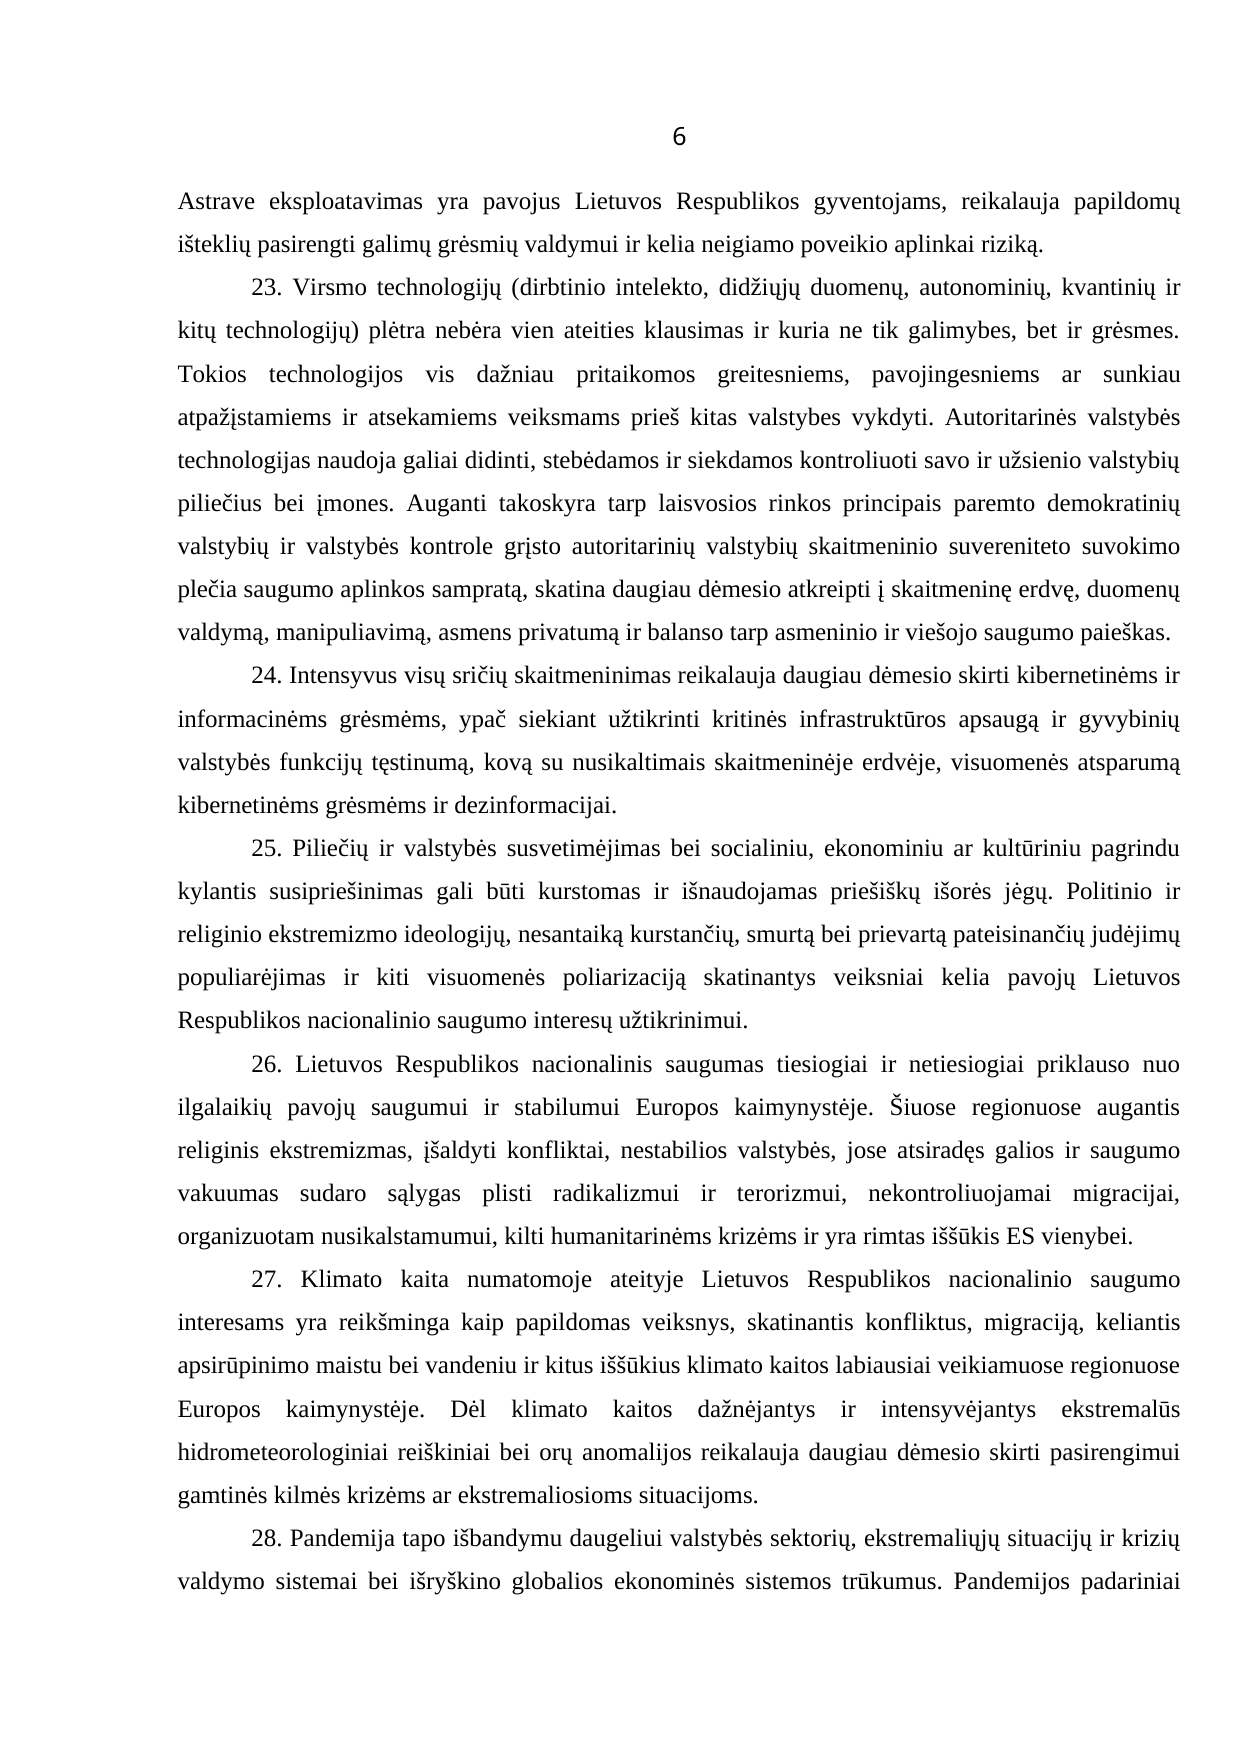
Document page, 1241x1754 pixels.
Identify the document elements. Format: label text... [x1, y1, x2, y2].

text Astrave eksploatavimas yra pavojus Lietuvos Respublikos gyventojams, reikalauja papildomų išteklių pasirengti galimų grėsmių valdymui ir kelia neigiamo poveikio aplinkai riziką. [177, 186, 1181, 258]
text 24. Intensyvus visų sričių skaitmeninimas reikalauja daugiau dėmesio skirti kibernetinėms ir informacinėms grėsmėms, ypač siekiant užtikrinti kritinės infrastruktūros apsaugą ir gyvybinių valstybės funkcijų tęstinumą, kovą su nusikaltimais skaitmeninėje erdvėje, visuomenės atsparumą kibernetinėms grėsmėms ir dezinformacijai. [177, 661, 1181, 819]
text 28. Pandemija tapo išbandymu daugeliui valstybės sektorių, ekstremaliųjų situacijų ir krizių valdymo sistemai bei išryškino globalios ekonominės sistemos trūkumus. Pandemijos padariniai [177, 1523, 1181, 1595]
text 26. Lietuvos Respublikos nacionalinis saugumas tiesiogiai ir netiesiogiai priklauso nuo ilgalaikių pavojų saugumui ir stabilumui Europos kaimynystėje. Šiuose regionuose augantis religinis ekstremizmas, įšaldyti konfliktai, nestabilios valstybės, jose atsiradęs galios ir saugumo vakuumas sudaro sąlygas plisti radikalizmui ir terorizmui, nekontroliuojamai migracijai, organizuotam nusikalstamumui, kilti humanitarinėms krizėms ir yra rimtas iššūkis ES vienybei. [177, 1049, 1181, 1250]
text 27. Klimato kaita numatomoje ateityje Lietuvos Respublikos nacionalinio saugumo interesams yra reikšminga kaip papildomas veiksnys, skatinantis konfliktus, migraciją, keliantis apsirūpinimo maistu bei vandeniu ir kitus iššūkius klimato kaitos labiausiai veikiamuose regionuose Europos kaimynystėje. Dėl klimato kaitos dažnėjantys ir intensyvėjantys ekstremalūs hidrometeorologiniai reiškiniai bei orų anomalijos reikalauja daugiau dėmesio skirti pasirengimui gamtinės kilmės krizėms ar ekstremaliosioms situacijoms. [177, 1264, 1181, 1509]
text 23. Virsmo technologijų (dirbtinio intelekto, didžiųjų duomenų, autonominių, kvantinių ir kitų technologijų) plėtra nebėra vien ateities klausimas ir kuria ne tik galimybes, bet ir grėsmes. Tokios technologijos vis dažniau pritaikomos greitesniems, pavojingesniems ar sunkiau atpažįstamiems ir atsekamiems veiksmams prieš kitas valstybes vykdyti. Autoritarinės valstybės technologijas naudoja galiai didinti, stebėdamos ir siekdamos kontroliuoti savo ir užsienio valstybių piliečius bei įmones. Auganti takoskyra tarp laisvosios rinkos principais paremto demokratinių valstybių ir valstybės kontrole grįsto autoritarinių valstybių skaitmeninio suvereniteto suvokimo plečia saugumo aplinkos sampratą, skatina daugiau dėmesio atkreipti į skaitmeninę erdvę, duomenų valdymą, manipuliavimą, asmens privatumą ir balanso tarp asmeninio ir viešojo saugumo paieškas. [177, 272, 1181, 646]
text 25. Piliečių ir valstybės susvetimėjimas bei socialiniu, ekonominiu ar kultūriniu pagrindu kylantis susipriešinimas gali būti kurstomas ir išnaudojamas priešiškų išorės jėgų. Politinio ir religinio ekstremizmo ideologijų, nesantaiką kurstančių, smurtą bei prievartą pateisinančių judėjimų populiarėjimas ir kiti visuomenės poliarizaciją skatinantys veiksniai kelia pavojų Lietuvos Respublikos nacionalinio saugumo interesų užtikrinimui. [177, 833, 1181, 1034]
